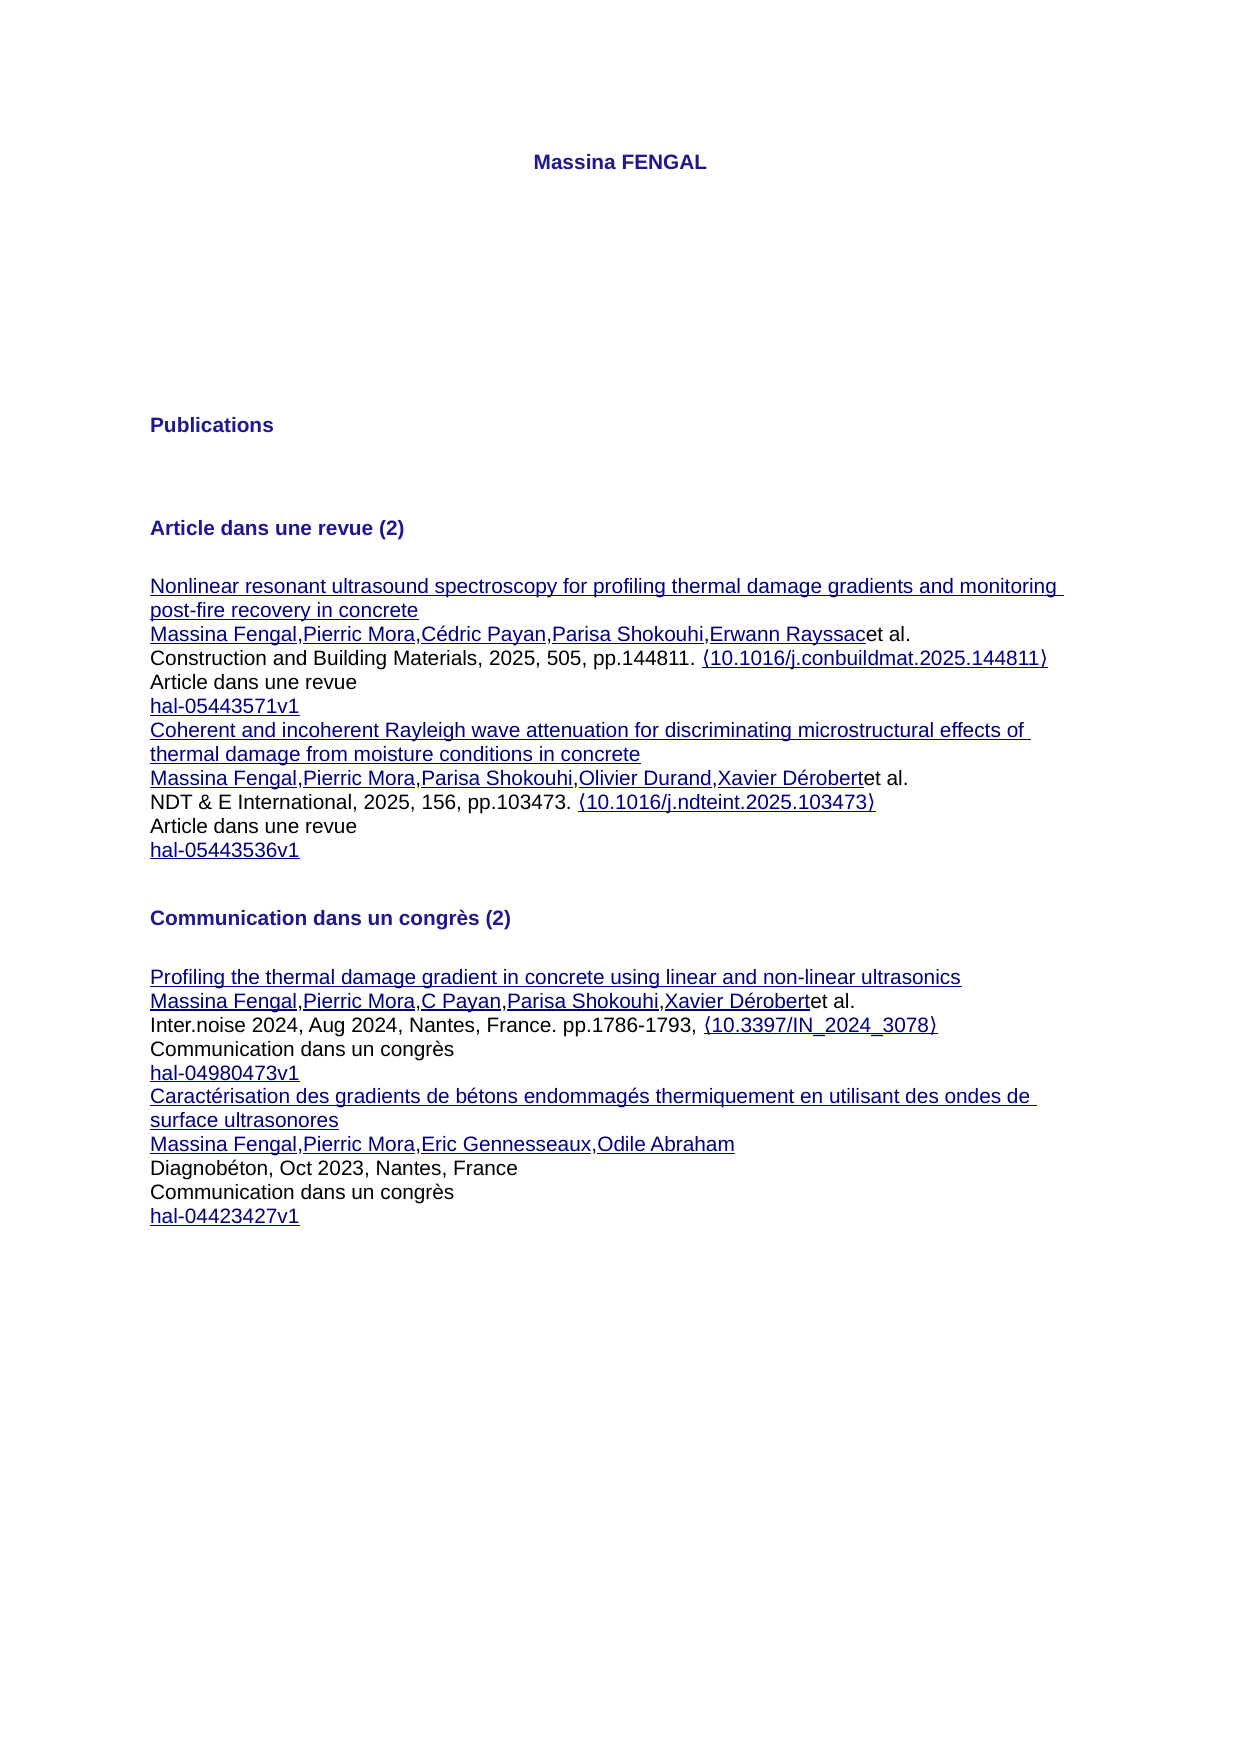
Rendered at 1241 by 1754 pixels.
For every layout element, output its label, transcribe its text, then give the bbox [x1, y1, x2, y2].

subtitle Article dans une revue (2) [150, 516, 1090, 539]
subtitle Massina FENGAL [150, 150, 1090, 174]
subtitle Communication dans un congrès (2) [150, 906, 1090, 930]
table_cell Coherent and incoherent Rayleigh wave attenuation for discriminating microstructural effects of thermal damage from moisture conditions in concrete Massina Fengal,Pierric Mora,Parisa Shokouhi,Olivier Durand,Xavier Dérobertet al. NDT & E International, 2025, 156, pp.103473. ⟨10.1016/j.ndteint.2025.103473⟩ Article dans une revue hal-05443536v1 [150, 718, 1090, 861]
subtitle Publications [150, 412, 1090, 436]
table_header Profiling the thermal damage gradient in concrete using linear and non-linear ultrasonics Massina Fengal,Pierric Mora,C Payan,Parisa Shokouhi,Xavier Dérobertet al. Inter.noise 2024, Aug 2024, Nantes, France. pp.1786-1793, ⟨10.3397/IN_2024_3078⟩ Communication dans un congrès hal-04980473v1 [150, 965, 1090, 1084]
table_header Nonlinear resonant ultrasound spectroscopy for profiling thermal damage gradients and monitoring post-fire recovery in concrete Massina Fengal,Pierric Mora,Cédric Payan,Parisa Shokouhi,Erwann Rayssacet al. Construction and Building Materials, 2025, 505, pp.144811. ⟨10.1016/j.conbuildmat.2025.144811⟩ Article dans une revue hal-05443571v1 [150, 574, 1090, 718]
table_cell Caractérisation des gradients de bétons endommagés thermiquement en utilisant des ondes de surface ultrasonores Massina Fengal,Pierric Mora,Eric Gennesseaux,Odile Abraham Diagnobéton, Oct 2023, Nantes, France Communication dans un congrès hal-04423427v1 [150, 1084, 1090, 1228]
